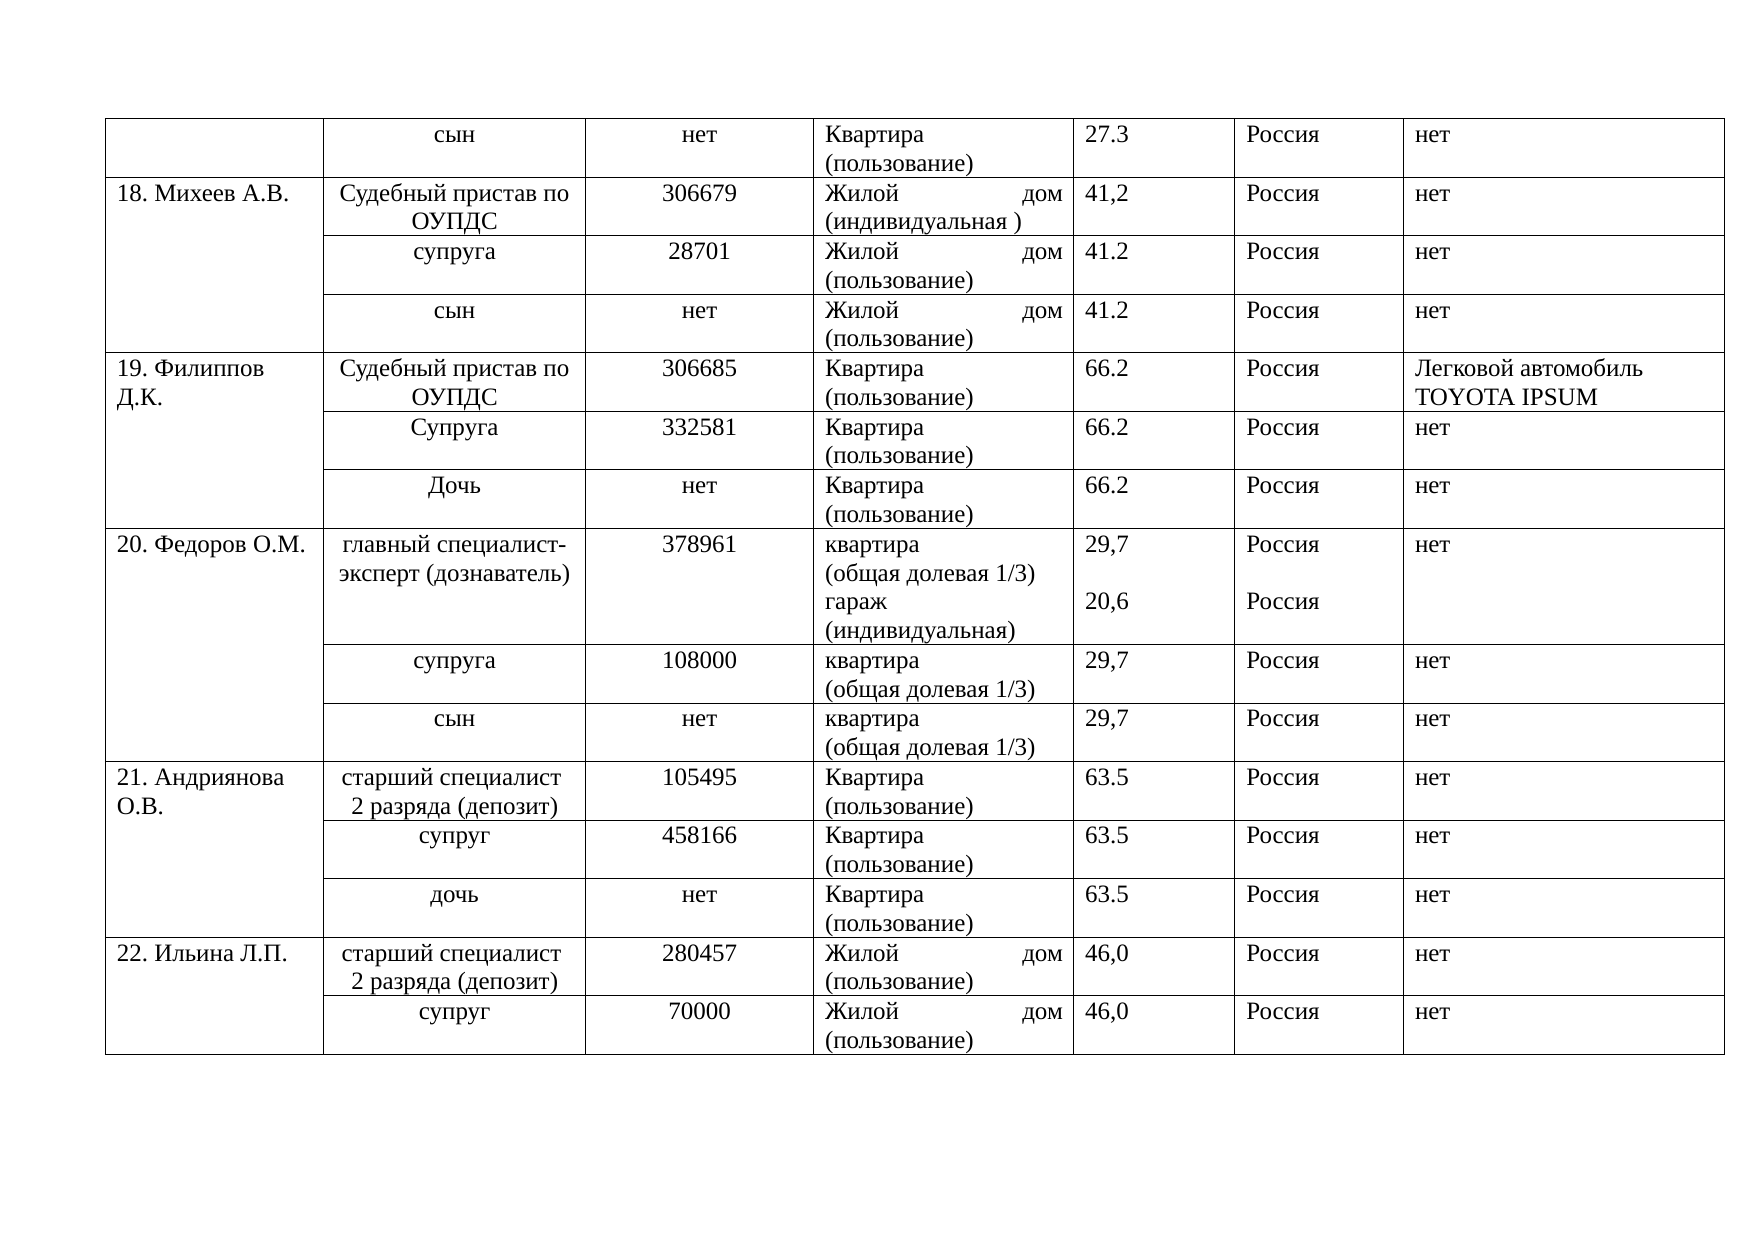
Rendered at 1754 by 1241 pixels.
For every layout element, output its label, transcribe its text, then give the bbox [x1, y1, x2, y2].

table_cell Квартира (пользование) [814, 762, 1073, 819]
table_cell Квартира (пользование) [814, 470, 1073, 528]
table_cell Россия [1235, 645, 1403, 702]
table_cell 20. Федоров О.М. [106, 529, 323, 761]
table_cell нет [1404, 295, 1724, 352]
table_cell Квартира (пользование) [814, 821, 1073, 878]
table_cell 63,5 [1074, 762, 1234, 819]
table_cell нет [586, 295, 813, 352]
table_cell 41,2 [1074, 178, 1234, 235]
table_cell нет [1404, 879, 1724, 937]
table_cell Россия [1235, 412, 1403, 469]
table_cell Жилой дом (пользование) [814, 236, 1073, 294]
table_cell 19. Филиппов Д.К. [106, 353, 323, 528]
table_cell 66,2 [1074, 412, 1234, 469]
table_cell Россия [1235, 704, 1403, 761]
table_cell нет [1404, 704, 1724, 761]
table_cell нет [586, 470, 813, 528]
table_cell Дочь [324, 470, 585, 528]
table_cell 306679 [586, 178, 813, 235]
table_cell супруга [324, 645, 585, 702]
table_cell 22. Ильина Л.П. [106, 938, 323, 1054]
table_cell 63,5 [1074, 821, 1234, 878]
table_cell Судебный пристав по ОУПДС [324, 353, 585, 411]
table_cell сын [324, 704, 585, 761]
table_cell старший специалист 2 разряда (депозит) [324, 762, 585, 819]
table_cell 280457 [586, 938, 813, 995]
table_cell 21. Андриянова О.В. [106, 762, 323, 937]
table_cell 18. Михеев А.В. [106, 178, 323, 352]
table_cell Жилой дом (пользование) [814, 938, 1073, 995]
table_cell 105495 [586, 762, 813, 819]
table_cell Россия [1235, 178, 1403, 235]
table_cell дочь [324, 879, 585, 937]
table_cell 29,7 20,6 [1074, 529, 1234, 644]
table_cell Квартира (пользование) [814, 353, 1073, 411]
table_cell Россия [1235, 353, 1403, 411]
table_cell нет [1404, 119, 1724, 177]
table_cell Россия [1235, 295, 1403, 352]
table_cell квартира (общая долевая 1/3) [814, 645, 1073, 702]
table_cell нет [1404, 529, 1724, 644]
table_cell 46,0 [1074, 938, 1234, 995]
table_cell 66,2 [1074, 353, 1234, 411]
table_cell нет [586, 879, 813, 937]
table_cell 378961 [586, 529, 813, 644]
table_cell 63,5 [1074, 879, 1234, 937]
table_cell Легковой автомобиль TOYOTA IPSUM [1404, 353, 1724, 411]
table_cell Квартира (пользование) [814, 412, 1073, 469]
table_cell Жилой дом (индивидуальная ) [814, 178, 1073, 235]
table_cell нет [586, 119, 813, 177]
table_cell Жилой дом (пользование) [814, 996, 1073, 1054]
table_cell 70000 [586, 996, 813, 1054]
table_cell супруг [324, 996, 585, 1054]
table_cell нет [1404, 470, 1724, 528]
table_cell 41,2 [1074, 295, 1234, 352]
table_cell квартира (общая долевая 1/3) гараж (индивидуальная) [814, 529, 1073, 644]
table_cell 46,0 [1074, 996, 1234, 1054]
table_cell [106, 119, 323, 177]
table_cell Россия [1235, 938, 1403, 995]
table_cell Россия [1235, 762, 1403, 819]
table_cell 29,7 [1074, 645, 1234, 702]
table_cell нет [1404, 938, 1724, 995]
table_cell Россия Россия [1235, 529, 1403, 644]
table_cell нет [1404, 821, 1724, 878]
table_cell супруга [324, 236, 585, 294]
table_cell нет [1404, 645, 1724, 702]
table_cell Жилой дом (пользование) [814, 295, 1073, 352]
table_cell 29,7 [1074, 704, 1234, 761]
table_cell 458166 [586, 821, 813, 878]
table_cell Россия [1235, 879, 1403, 937]
table_cell нет [1404, 996, 1724, 1054]
table_cell Квартира (пользование) [814, 119, 1073, 177]
table_cell старший специалист 2 разряда (депозит) [324, 938, 585, 995]
table_cell нет [1404, 178, 1724, 235]
table_cell Россия [1235, 236, 1403, 294]
table_cell 306685 [586, 353, 813, 411]
table_cell сын [324, 295, 585, 352]
table_cell 41,2 [1074, 236, 1234, 294]
table_cell Россия [1235, 119, 1403, 177]
table_cell супруг [324, 821, 585, 878]
table_cell Судебный пристав по ОУПДС [324, 178, 585, 235]
table_cell сын [324, 119, 585, 177]
table_cell Россия [1235, 821, 1403, 878]
table_cell 332581 [586, 412, 813, 469]
table_cell 66,2 [1074, 470, 1234, 528]
table_cell Супруга [324, 412, 585, 469]
table_cell главный специалист-эксперт (дознаватель) [324, 529, 585, 644]
table_cell Квартира (пользование) [814, 879, 1073, 937]
table_cell нет [586, 704, 813, 761]
table_cell Россия [1235, 470, 1403, 528]
table_cell 28701 [586, 236, 813, 294]
table_cell нет [1404, 236, 1724, 294]
table_cell нет [1404, 412, 1724, 469]
table_cell 27,3 [1074, 119, 1234, 177]
table_cell Россия [1235, 996, 1403, 1054]
table_cell 108000 [586, 645, 813, 702]
table_cell квартира (общая долевая 1/3) [814, 704, 1073, 761]
table_cell нет [1404, 762, 1724, 819]
